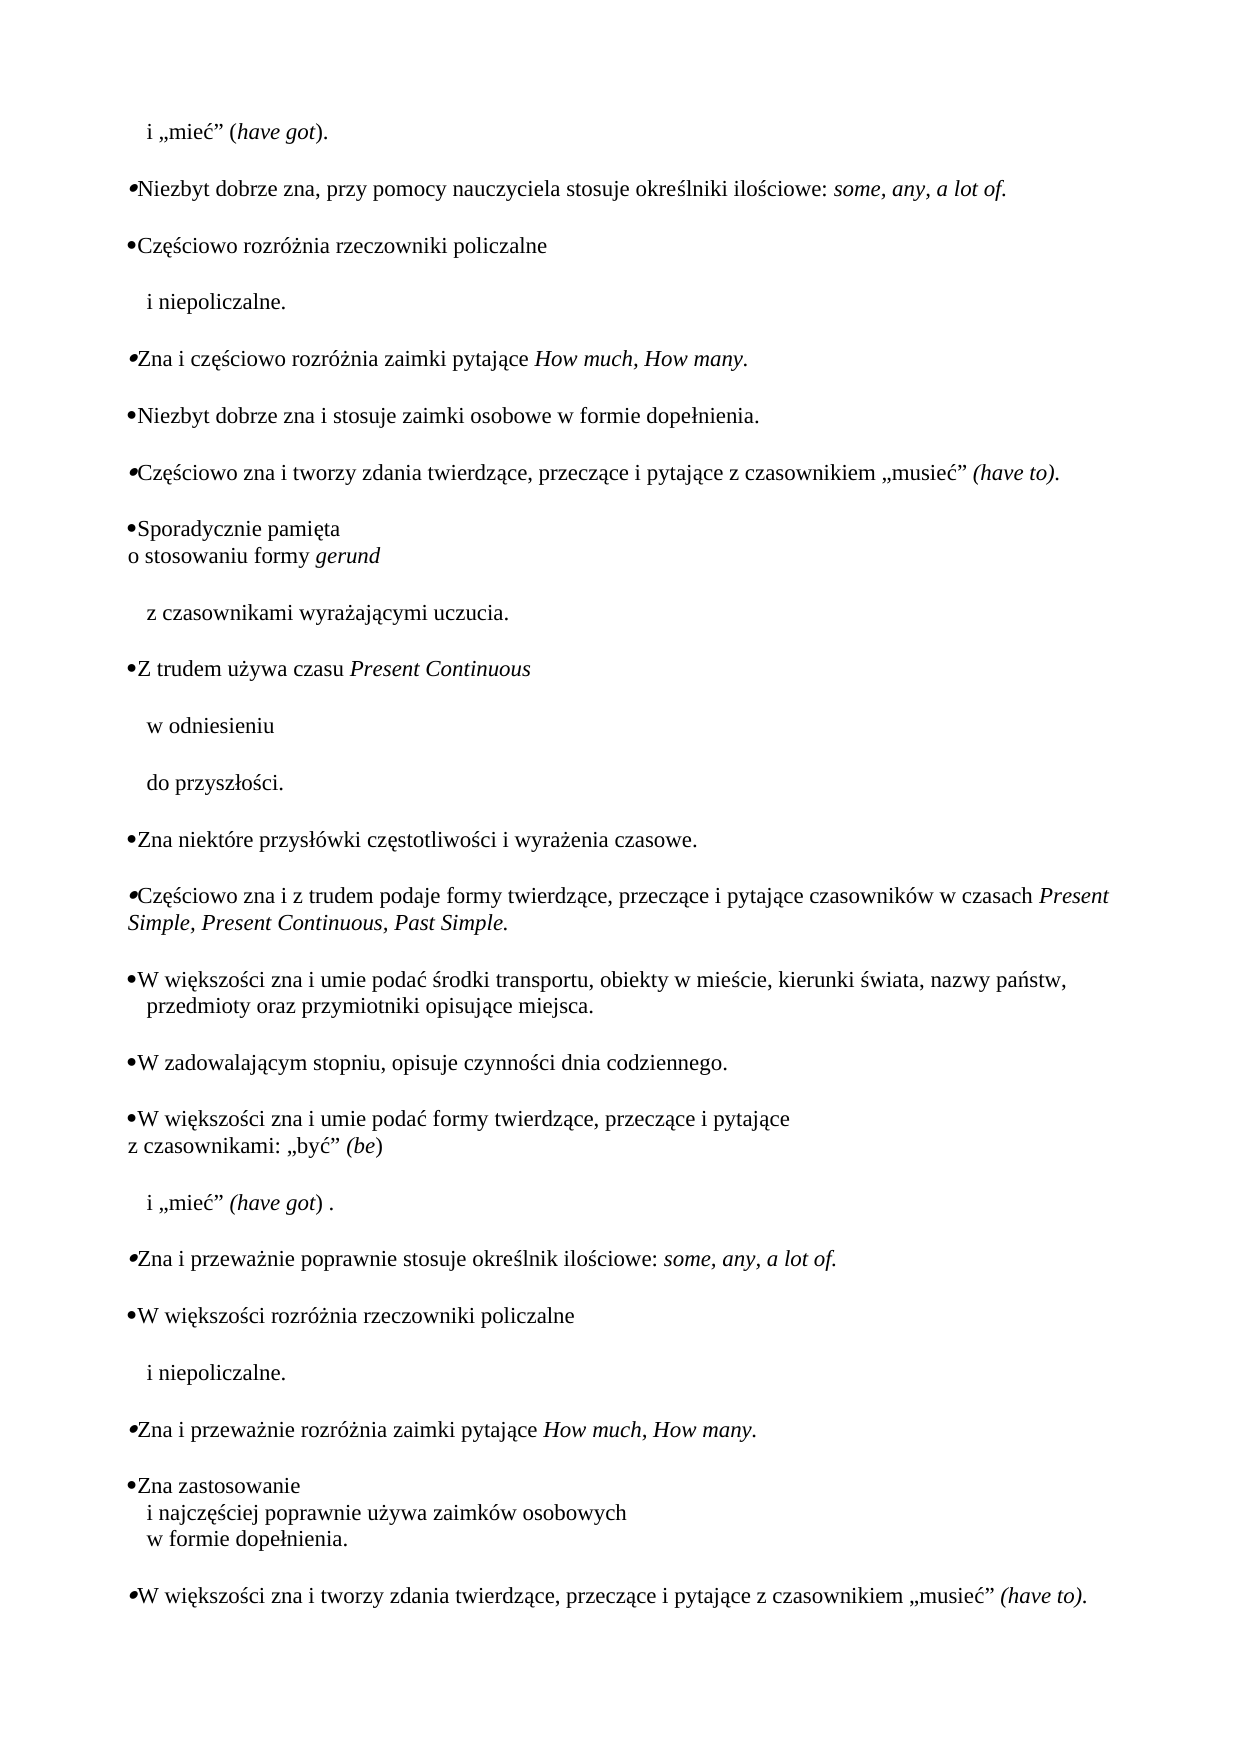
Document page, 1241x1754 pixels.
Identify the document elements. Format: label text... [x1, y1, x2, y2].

list Zna i częściowo rozróżnia zaimki pytające How much, How many. [128, 345, 1122, 372]
list Częściowo zna i z trudem podaje formy twierdzące, przeczące i pytające czasowników w czasach Present Simple, Present Continuous, Past Simple. [128, 882, 1122, 935]
list Częściowo zna i tworzy zdania twierdzące, przeczące i pytające z czasownikiem „musieć” (have to). [128, 459, 1122, 485]
list Zna i przeważnie poprawnie stosuje określnik ilościowe: some, any, a lot of. [128, 1245, 1122, 1272]
text i niepoliczalne. [146, 288, 1122, 315]
list W większości zna i umie podać środki transportu, obiekty w mieście, kierunki świata, nazwy państw, przedmioty oraz przymiotniki opisujące miejsca. [128, 966, 1122, 1018]
list W zadowalającym stopniu, opisuje czynności dnia codziennego. [128, 1049, 1122, 1075]
list Niezbyt dobrze zna, przy pomocy nauczyciela stosuje określniki ilościowe: some, any, a lot of. [128, 175, 1122, 201]
text do przyszłości. [146, 769, 1122, 795]
text i niepoliczalne. [146, 1359, 1122, 1385]
list W większości rozróżnia rzeczowniki policzalne [128, 1302, 1122, 1328]
list Niezbyt dobrze zna i stosuje zaimki osobowe w formie dopełnienia. [128, 402, 1122, 428]
list Z trudem używa czasu Present Continuous [128, 655, 1122, 682]
list W większości zna i tworzy zdania twierdzące, przeczące i pytające z czasownikiem „musieć” (have to). [128, 1582, 1122, 1608]
list W większości zna i umie podać formy twierdzące, przeczące i pytające z czasownikami: „być” (be) [128, 1106, 1122, 1158]
list Sporadycznie pamięta o stosowaniu formy gerund [128, 516, 1122, 568]
text z czasownikami wyrażającymi uczucia. [146, 599, 1122, 625]
text i „mieć” (have got). [146, 118, 1122, 144]
list Zna zastosowanie i najczęściej poprawnie używa zaimków osobowych w formie dopełnienia. [128, 1472, 1122, 1552]
list Zna niektóre przysłówki częstotliwości i wyrażenia czasowe. [128, 826, 1122, 852]
list Częściowo rozróżnia rzeczowniki policzalne [128, 232, 1122, 258]
text w odniesieniu [146, 712, 1122, 738]
list Zna i przeważnie rozróżnia zaimki pytające How much, How many. [128, 1416, 1122, 1442]
text i „mieć” (have got) . [146, 1189, 1122, 1215]
